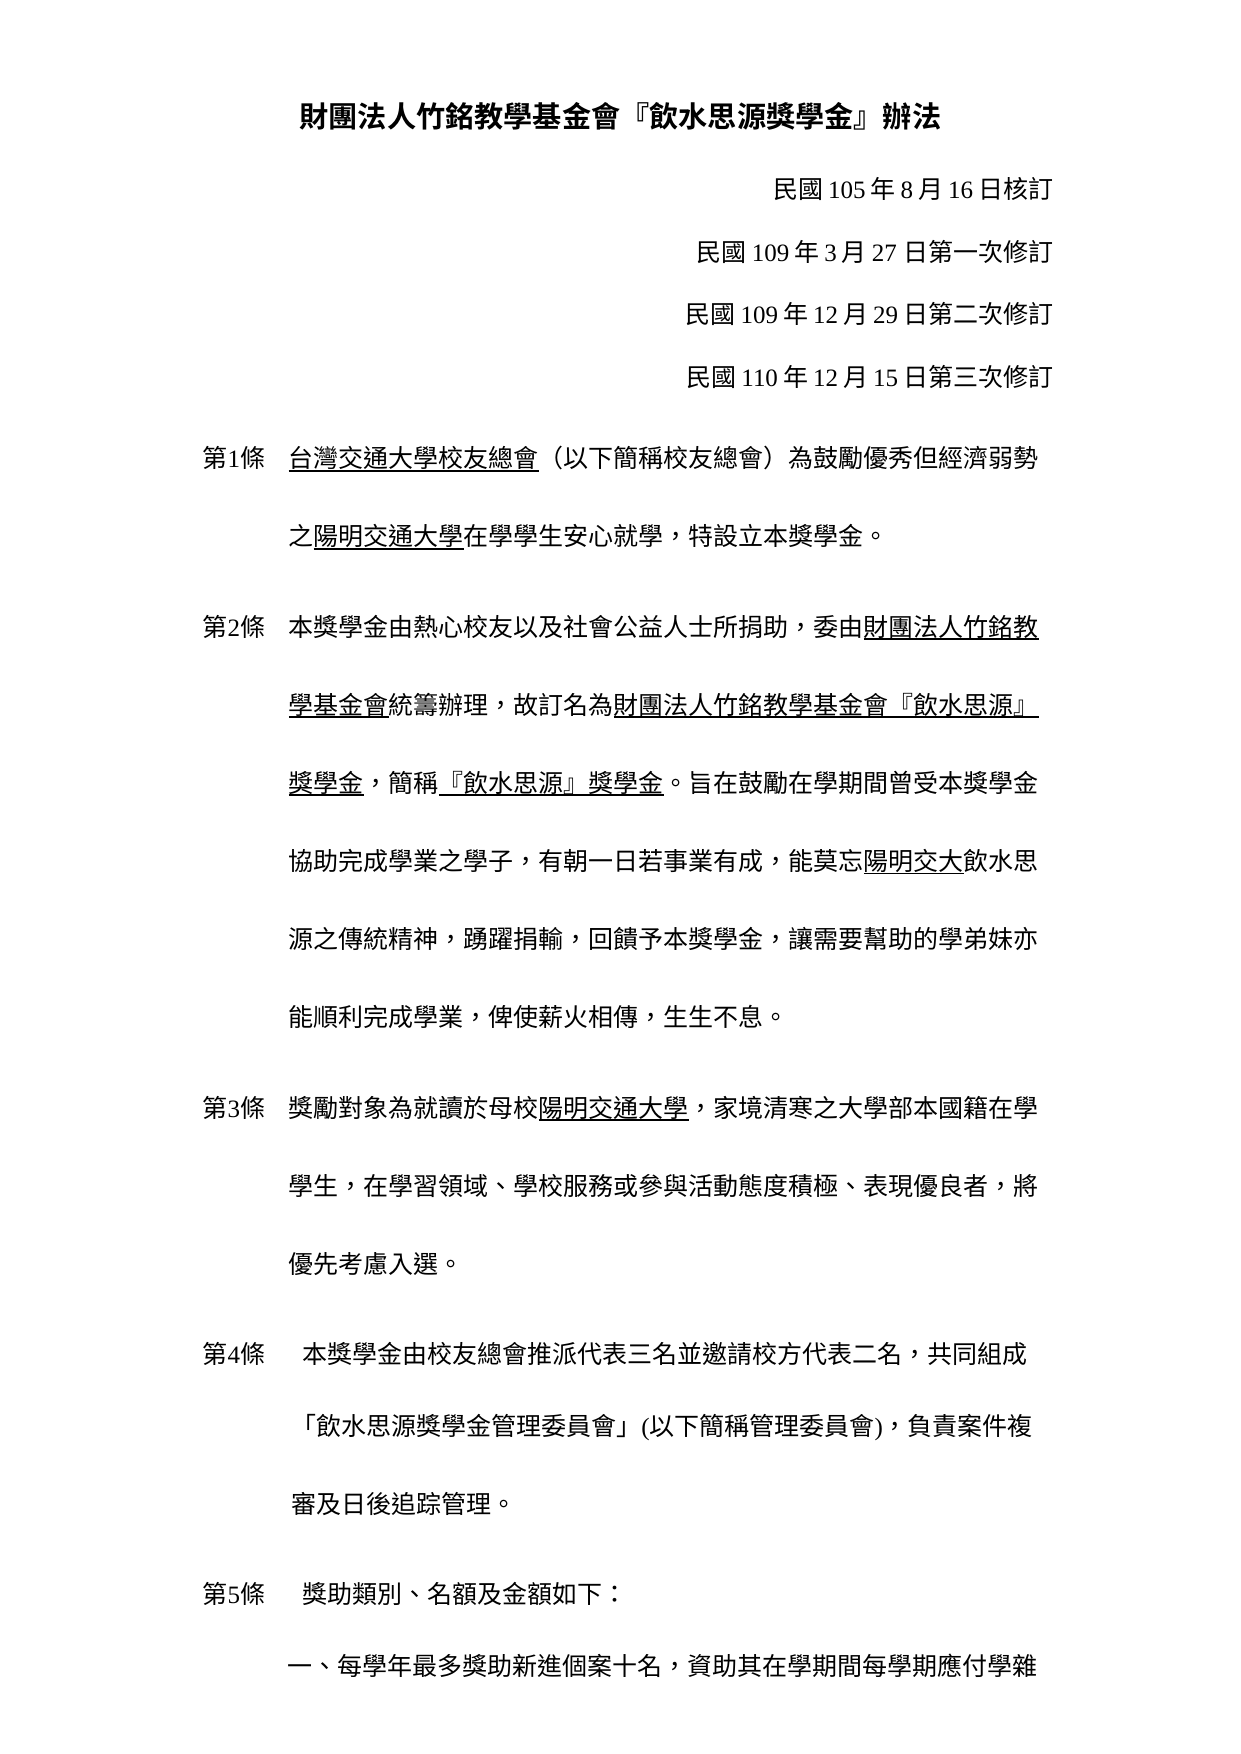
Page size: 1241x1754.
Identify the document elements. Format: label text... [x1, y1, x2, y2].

list 本獎學金由校友總會推派代表三名並邀請校方代表二名，共同組成 [202, 1311, 1053, 1374]
text 民國109年3月27 日第一次修訂 [238, 209, 1053, 271]
list 獎勵對象為就讀於母校陽明交通大學，家境清寒之大學部本國籍在學學生，在學習領域、學校服務或參與活動態度積極、表現優良者，將優先考慮入選。 [202, 1064, 1053, 1283]
text 一、每學年最多獎助新進個案十名，資助其在學期間每學期應付學雜費及每月最高8千元之生活費（暑假期間鼓勵受獎學生打工助學，故7、8月不予補助生活費）。 [287, 1623, 1053, 1685]
text 民國105年8月16日核訂 [238, 146, 1053, 209]
text 民國109年12月29日第二次修訂 [238, 271, 1053, 334]
text 民國110年12月15日第三次修訂 [238, 334, 1053, 396]
list 獎助類別、名額及金額如下： [202, 1551, 1053, 1614]
text 「飲水思源獎學金管理委員會」(以下簡稱管理委員會)，負責案件複審及日後追踪管理。 [291, 1383, 1053, 1523]
text 財團法人竹銘教學基金會『飲水思源獎學金』辦法 [187, 73, 1053, 136]
list 台灣交通大學校友總會（以下簡稱校友總會）為鼓勵優秀但經濟弱勢之陽明交通大學在學學生安心就學，特設立本獎學金。 [202, 415, 1053, 556]
list 本獎學金由熱心校友以及社會公益人士所捐助，委由財團法人竹銘教學基金會統籌辦理，故訂名為財團法人竹銘教學基金會『飲水思源』獎學金，簡稱『飲水思源』獎學金。旨在鼓勵在學期間曾受本獎學金協助完成學業之學子，有朝一日若事業有成，能莫忘陽明交大飲水思源之傳統精神，踴躍捐輸，回饋予本獎學金，讓需要幫助的學弟妹亦能順利完成學業，俾使薪火相傳，生生不息。 [202, 584, 1053, 1037]
